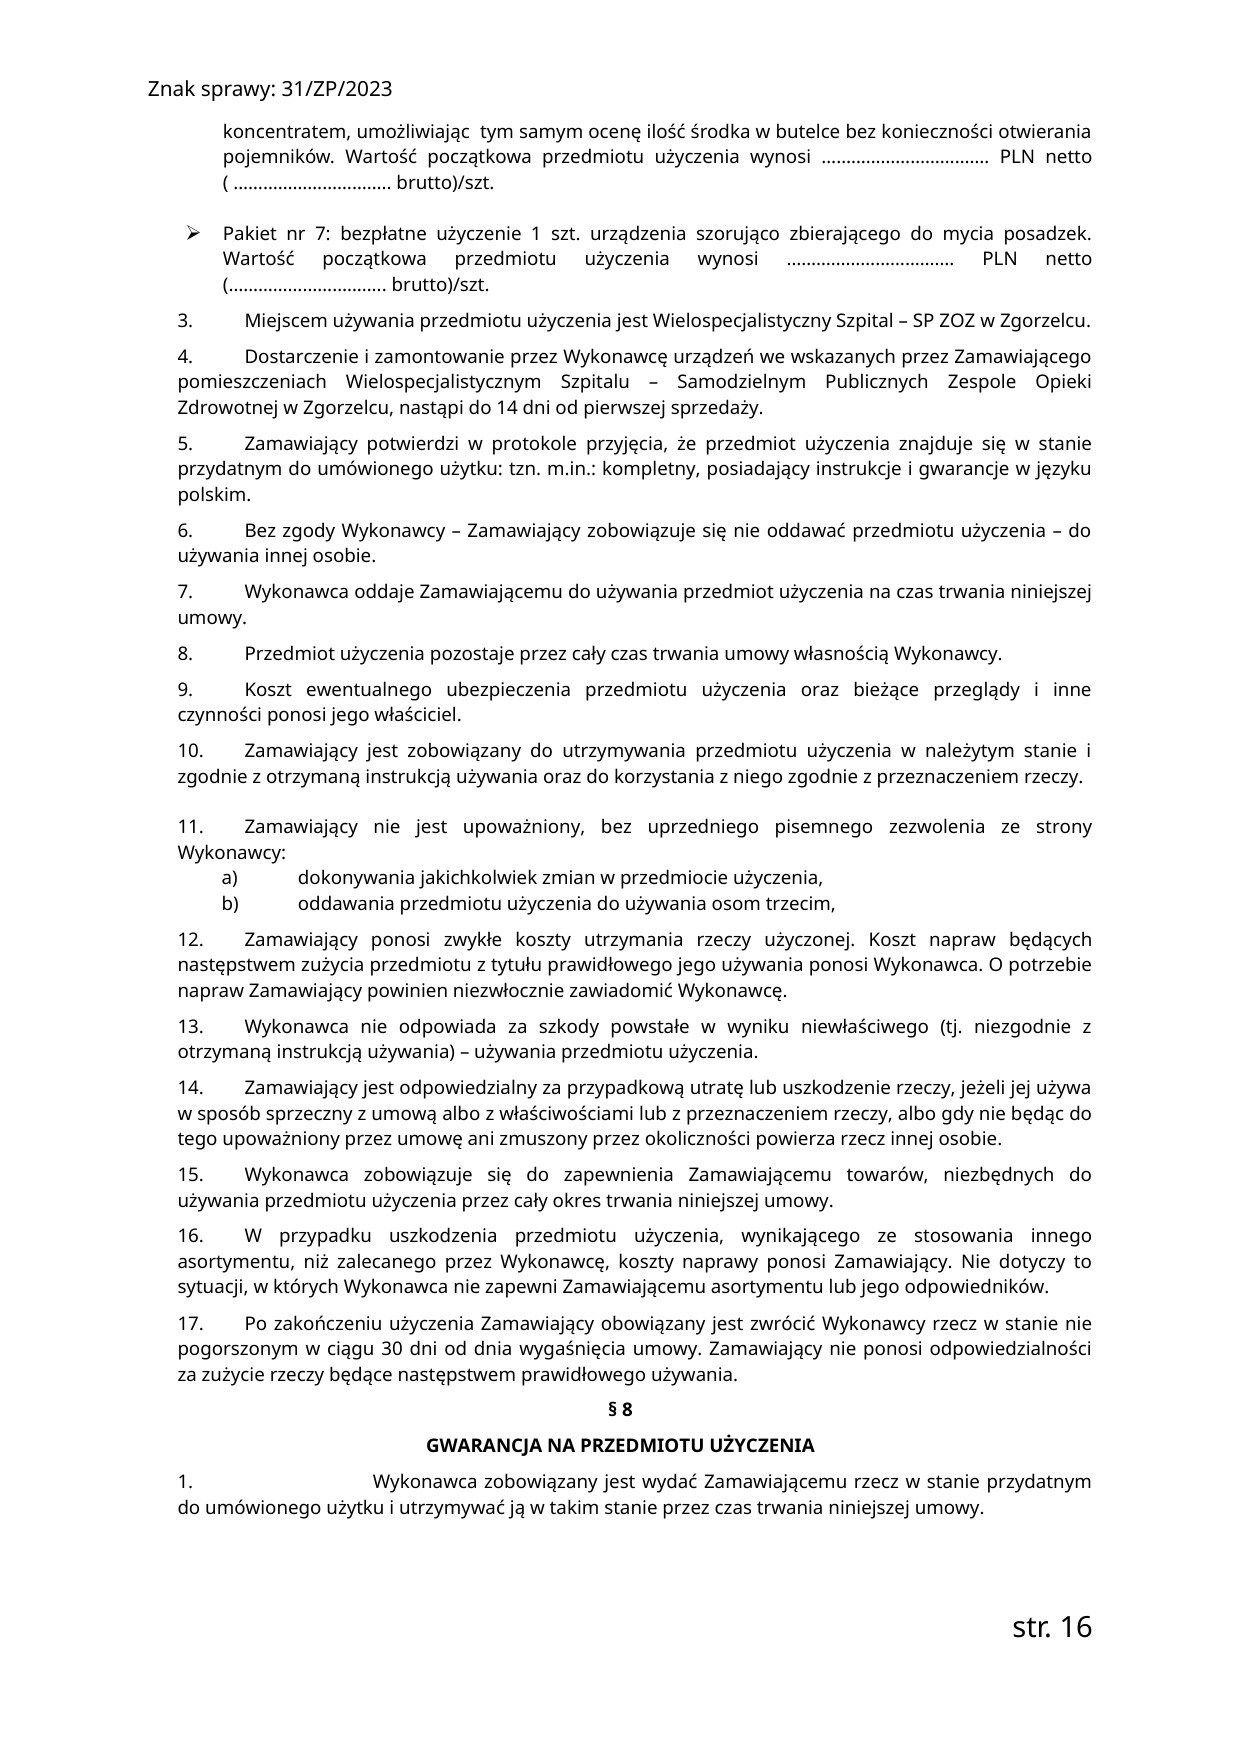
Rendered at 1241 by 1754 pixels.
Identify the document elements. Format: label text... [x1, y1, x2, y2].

list Przedmiot użyczenia pozostaje przez cały czas trwania umowy własnością Wykonawcy. [177, 640, 1093, 666]
list koncentratem, umożliwiając tym samym ocenę ilość środka w butelce bez konieczności otwierania pojemników. Wartość początkowa przedmiotu użyczenia wynosi ……………………………. PLN netto ( ………………………….. brutto)/szt. [185, 118, 1093, 195]
list Po zakończeniu użyczenia Zamawiający obowiązany jest zwrócić Wykonawcy rzecz w stanie nie pogorszonym w ciągu 30 dni od dnia wygaśnięcia umowy. Zamawiający nie ponosi odpowiedzialności za zużycie rzeczy będące następstwem prawidłowego używania. [177, 1310, 1093, 1386]
list Miejscem używania przedmiotu użyczenia jest Wielospecjalistyczny Szpital – SP ZOZ w Zgorzelcu. [177, 307, 1093, 333]
list Pakiet nr 7: bezpłatne użyczenie 1 szt. urządzenia szorująco zbierającego do mycia posadzek. Wartość początkowa przedmiotu użyczenia wynosi ……………………………. PLN netto (………………………….. brutto)/szt. [185, 220, 1093, 297]
list Zamawiający nie jest upoważniony, bez uprzedniego pisemnego zezwolenia ze strony Wykonawcy: [177, 813, 1093, 864]
text GWARANCJA NA PRZEDMIOTU UŻYCZENIA [148, 1433, 1093, 1458]
list Zamawiający ponosi zwykłe koszty utrzymania rzeczy użyczonej. Koszt napraw będących następstwem zużycia przedmiotu z tytułu prawidłowego jego używania ponosi Wykonawca. O potrzebie napraw Zamawiający powinien niezwłocznie zawiadomić Wykonawcę. [177, 926, 1093, 1002]
list Koszt ewentualnego ubezpieczenia przedmiotu użyczenia oraz bieżące przeglądy i inne czynności ponosi jego właściciel. [177, 676, 1093, 727]
list Wykonawca oddaje Zamawiającemu do używania przedmiot użyczenia na czas trwania niniejszej umowy. [177, 578, 1093, 629]
list Wykonawca nie odpowiada za szkody powstałe w wyniku niewłaściwego (tj. niezgodnie z otrzymaną instrukcją używania) – używania przedmiotu użyczenia. [177, 1013, 1093, 1064]
list Zamawiający jest odpowiedzialny za przypadkową utratę lub uszkodzenie rzeczy, jeżeli jej używa w sposób sprzeczny z umową albo z właściwościami lub z przeznaczeniem rzeczy, albo gdy nie będąc do tego upoważniony przez umowę ani zmuszony przez okoliczności powierza rzecz innej osobie. [177, 1074, 1093, 1151]
list dokonywania jakichkolwiek zmian w przedmiocie użyczenia, [221, 864, 1093, 890]
list Zamawiający potwierdzi w protokole przyjęcia, że przedmiot użyczenia znajduje się w stanie przydatnym do umówionego użytku: tzn. m.in.: kompletny, posiadający instrukcje i gwarancje w języku polskim. [177, 430, 1093, 507]
list Dostarczenie i zamontowanie przez Wykonawcę urządzeń we wskazanych przez Zamawiającego pomieszczeniach Wielospecjalistycznym Szpitalu – Samodzielnym Publicznych Zespole Opieki Zdrowotnej w Zgorzelcu, nastąpi do 14 dni od pierwszej sprzedaży. [177, 343, 1093, 420]
list oddawania przedmiotu użyczenia do używania osom trzecim, [221, 890, 1093, 916]
list Zamawiający jest zobowiązany do utrzymywania przedmiotu użyczenia w należytym stanie i zgodnie z otrzymaną instrukcją używania oraz do korzystania z niego zgodnie z przeznaczeniem rzeczy. [177, 737, 1093, 788]
list Wykonawca zobowiązany jest wydać Zamawiającemu rzecz w stanie przydatnym do umówionego użytku i utrzymywać ją w takim stanie przez czas trwania niniejszej umowy. [177, 1469, 1093, 1520]
list Wykonawca zobowiązuje się do zapewnienia Zamawiającemu towarów, niezbędnych do używania przedmiotu użyczenia przez cały okres trwania niniejszej umowy. [177, 1161, 1093, 1212]
list Bez zgody Wykonawcy – Zamawiający zobowiązuje się nie oddawać przedmiotu użyczenia – do używania innej osobie. [177, 517, 1093, 568]
text § 8 [148, 1397, 1093, 1422]
list W przypadku uszkodzenia przedmiotu użyczenia, wynikającego ze stosowania innego asortymentu, niż zalecanego przez Wykonawcę, koszty naprawy ponosi Zamawiający. Nie dotyczy to sytuacji, w których Wykonawca nie zapewni Zamawiającemu asortymentu lub jego odpowiedników. [177, 1223, 1093, 1299]
